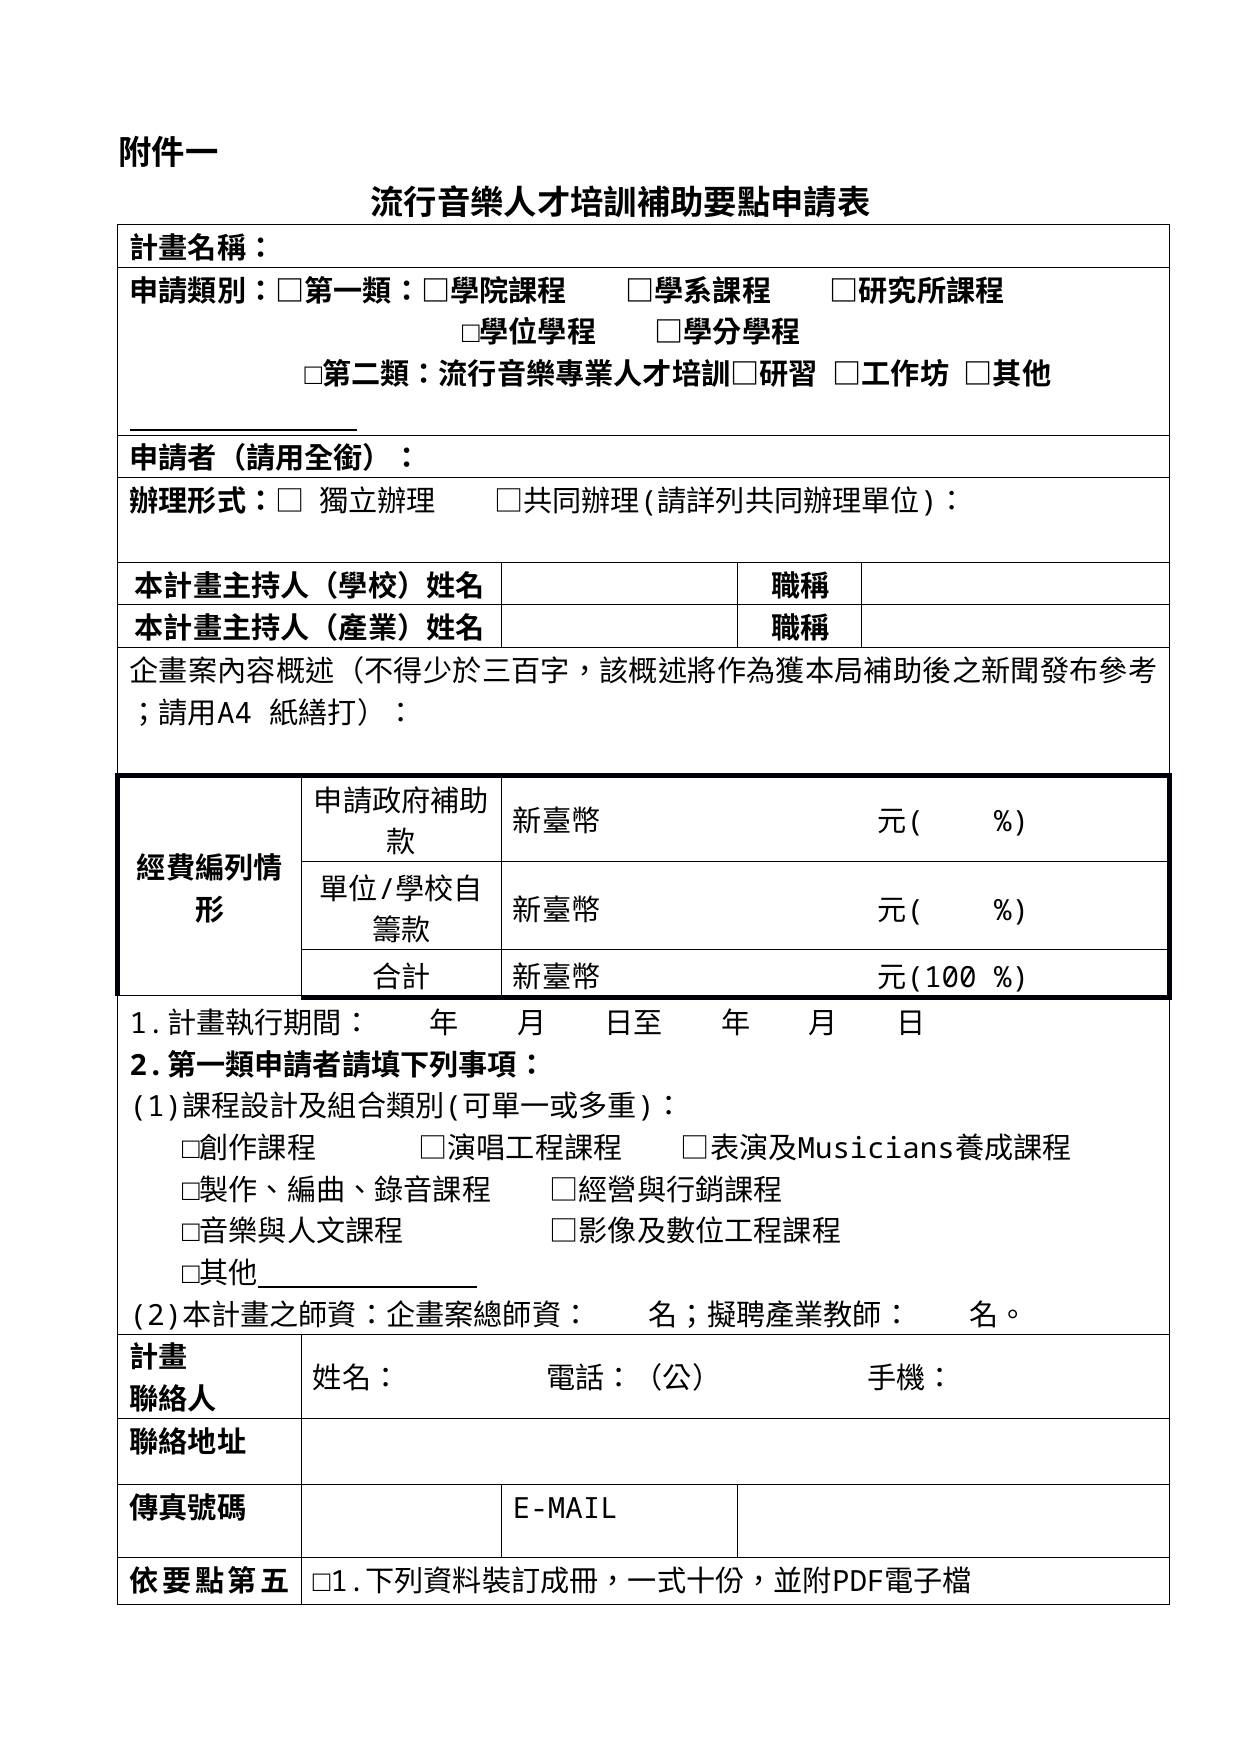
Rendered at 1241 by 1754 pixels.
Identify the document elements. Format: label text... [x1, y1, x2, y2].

table_cell 經費編列情形 [120, 778, 301, 995]
table_cell 新臺幣 元( %) [502, 862, 1167, 949]
table_cell 申請政府補助款 [302, 778, 501, 861]
table_cell 申請類別：□第一類：□學院課程 □學系課程 □研究所課程 □學位學程 □學分學程 □第二類：流行音樂專業人才培訓□研習 □工作坊 □其他 [118, 268, 1169, 434]
table_cell 新臺幣 元( %) [502, 778, 1167, 861]
table_cell 本計畫主持人（產業）姓名 [118, 605, 501, 647]
table_cell 傳真號碼 [118, 1485, 301, 1557]
table_cell E-MAIL [502, 1485, 737, 1557]
table_cell 本計畫主持人（學校）姓名 [118, 563, 501, 604]
table_cell 職稱 [738, 563, 861, 604]
table_cell 職稱 [738, 605, 861, 647]
table_cell 新臺幣 元(100 %) [502, 950, 1167, 995]
table_cell [862, 605, 1169, 647]
table_header 計畫名稱： [118, 225, 1169, 267]
table_cell [862, 563, 1169, 604]
table_cell □1.下列資料裝訂成冊，一式十份，並附PDF電子檔 [302, 1558, 1169, 1604]
table_cell [502, 605, 737, 647]
table_cell [502, 563, 737, 604]
table_cell [302, 1485, 501, 1557]
table_cell 依要點第五 [118, 1558, 301, 1604]
table_cell [302, 1419, 1169, 1484]
table_cell 單位/學校自籌款 [302, 862, 501, 949]
table_cell 合計 [302, 950, 501, 995]
table_cell 企畫案內容概述（不得少於三百字，該概述將作為獲本局補助後之新聞發布參考；請用A4 紙繕打）： [118, 648, 1169, 773]
text 附件一 [118, 124, 1122, 174]
table_cell 計畫 聯絡人 [118, 1335, 301, 1418]
table_cell 姓名： 電話：（公） 手機： [302, 1335, 1169, 1418]
table_cell 聯絡地址 [118, 1419, 301, 1484]
table_cell 申請者（請用全銜）： [118, 436, 1169, 477]
text 流行音樂人才培訓補助要點申請表 [118, 174, 1122, 224]
table_cell 辦理形式：□ 獨立辦理 □共同辦理(請詳列共同辦理單位)： [118, 478, 1169, 562]
table_cell 計畫執行期間： 年 月 日至 年 月 日 第一類申請者請填下列事項： (1)課程設計及組合類別(可單一或多重)： □創作課程 □演唱工程課程 □表演及Musicians養成課程 □製作、編曲、錄音課程 □經營與行銷課程 □音樂與人文課程 □影像及數位工程課程 □其他 (2)本計畫之師資：企畫案總師資： 名；擬聘產業教師： 名。 [118, 996, 1169, 1333]
table_cell [738, 1485, 1169, 1557]
